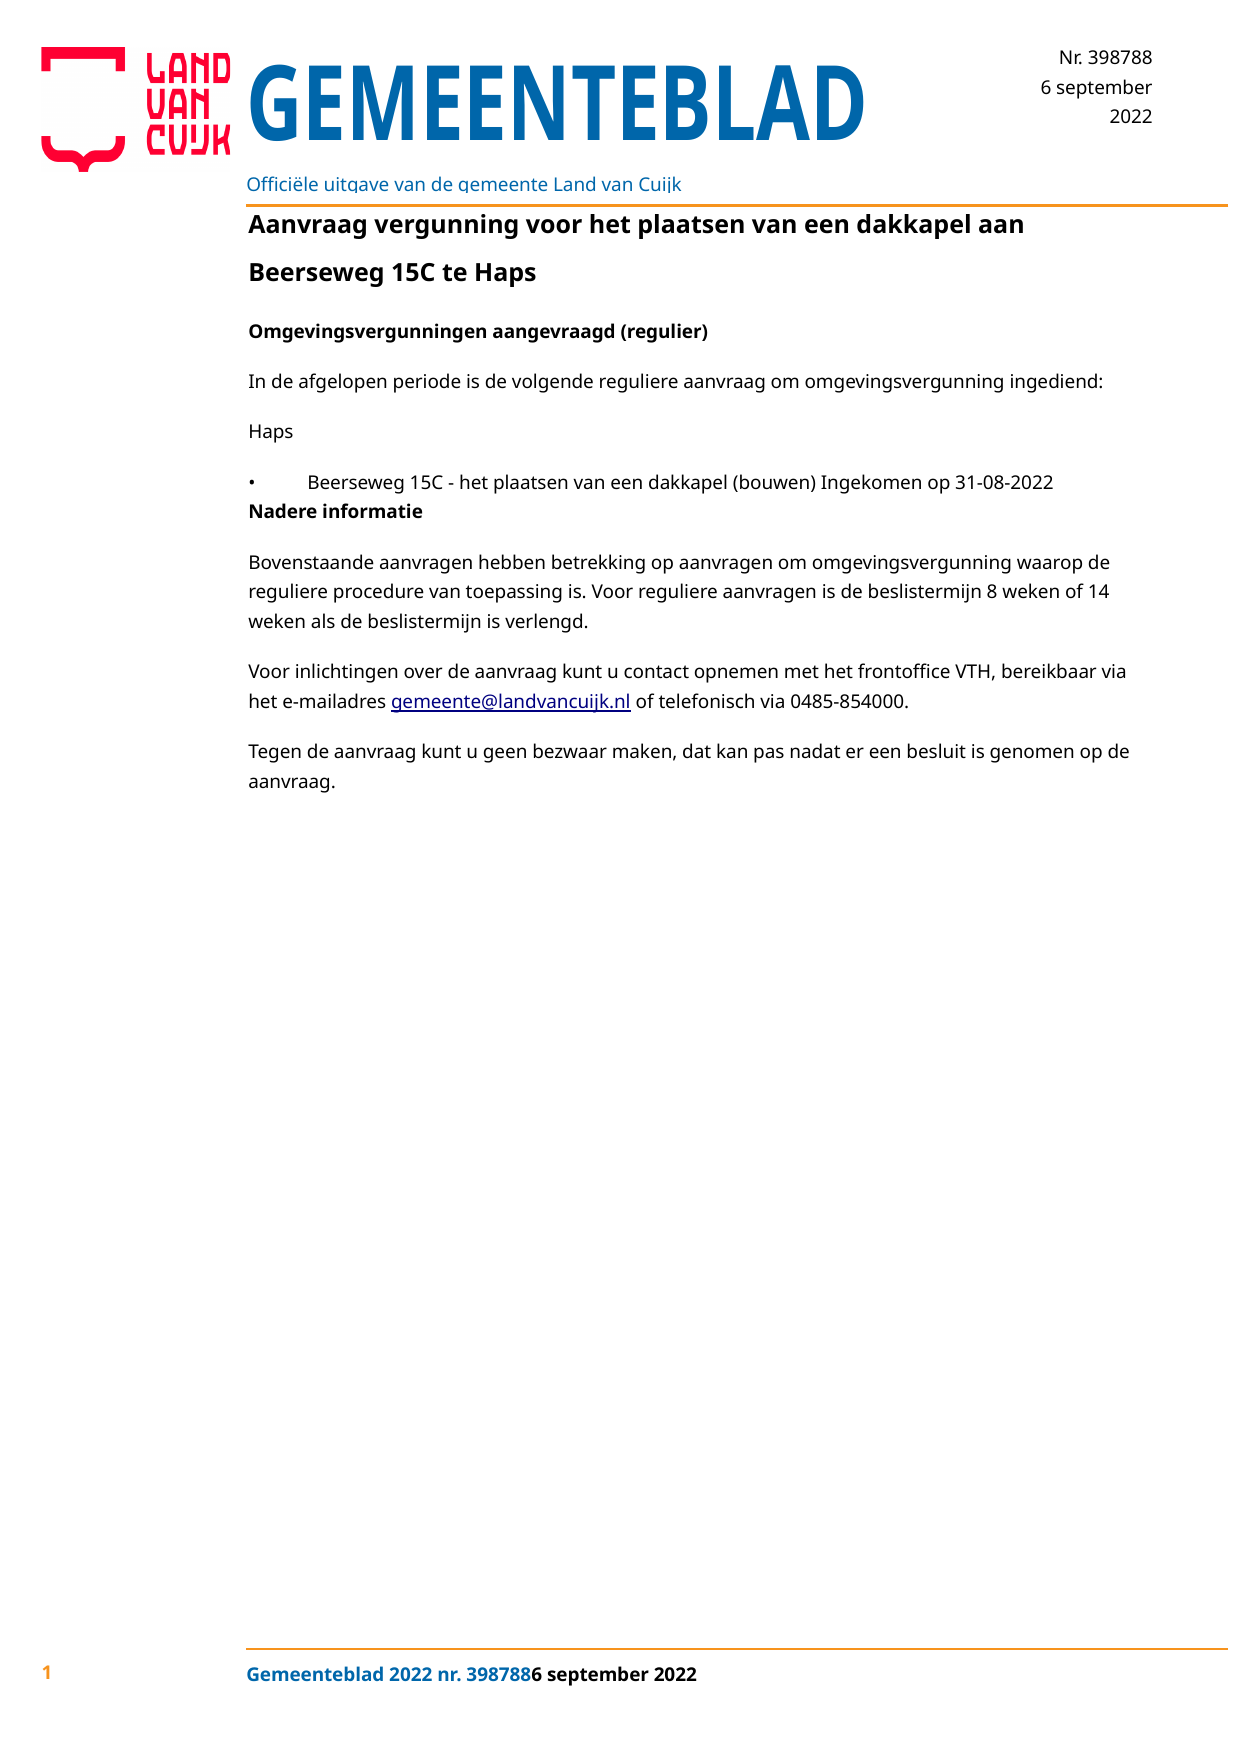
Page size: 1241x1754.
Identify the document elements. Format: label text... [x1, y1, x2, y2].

text Tegen de aanvraag kunt u geen bezwaar maken, dat kan pas nadat er een besluit is genomen op de aanvraag. [248, 739, 1152, 794]
text In de afgelopen periode is de volgende reguliere aanvraag om omgevingsvergunning ingediend: [248, 368, 1152, 394]
picture [41, 47, 231, 172]
text Haps [248, 419, 1152, 444]
list Beerseweg 15C - het plaatsen van een dakkapel (bouwen) Ingekomen op 31-08-2022 [248, 469, 1152, 495]
text Voor inlichtingen over de aanvraag kunt u contact opnemen met het frontoffice VTH, bereikbaar via het e-mailadres gemeente@landvancuijk.nl of telefonisch via 0485-854000. [248, 659, 1152, 714]
text Aanvraag vergunning voor het plaatsen van een dakkapel aan Beerseweg 15C te Haps [248, 207, 1152, 288]
text Omgevingsvergunningen aangevraagd (regulier) [248, 318, 1152, 344]
text Nadere informatie [248, 499, 1152, 524]
text Bovenstaande aanvragen hebben betrekking op aanvragen om omgevingsvergunning waarop de reguliere procedure van toepassing is. Voor reguliere aanvragen is de beslistermijn 8 weken of 14 weken als de beslistermijn is verlengd. [248, 549, 1152, 634]
